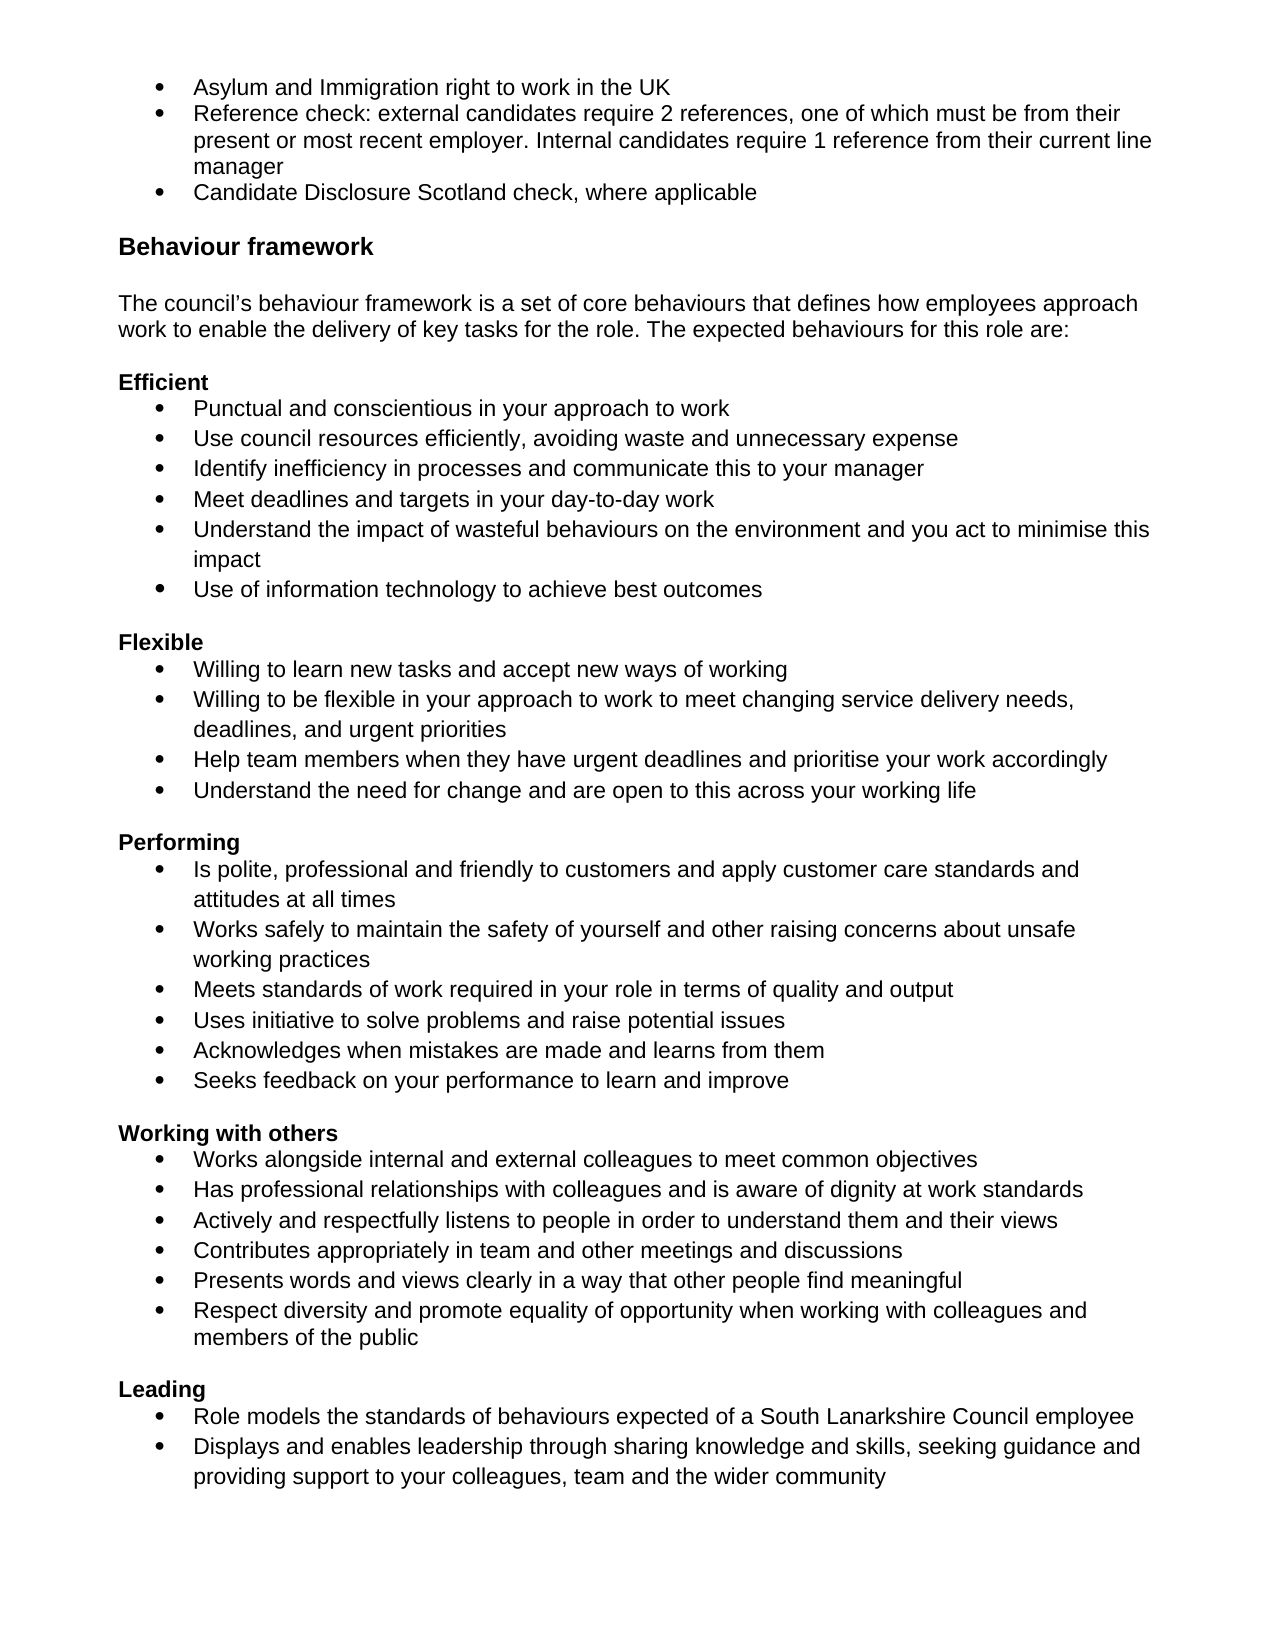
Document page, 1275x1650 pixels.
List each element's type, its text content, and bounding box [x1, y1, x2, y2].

list Candidate Disclosure Scotland check, where applicable [156, 179, 1157, 206]
list Respect diversity and promote equality of opportunity when working with colleagues and members of the public [156, 1297, 1157, 1350]
list Is polite, professional and friendly to customers and apply customer care standards and attitudes at all times [156, 856, 1157, 912]
list Use council resources efficiently, avoiding waste and unnecessary expense [156, 425, 1157, 451]
list Understand the impact of wasteful behaviours on the environment and you act to minimise this impact [156, 516, 1157, 572]
list Asylum and Immigration right to work in the UK [156, 74, 1157, 100]
text The council’s behaviour framework is a set of core behaviours that defines how employees approach work to enable the delivery of key tasks for the role. The expected behaviours for this role are: [118, 289, 1157, 342]
list Presents words and views clearly in a way that other people find meaningful [156, 1267, 1157, 1293]
list Seeks feedback on your performance to learn and improve [156, 1067, 1157, 1093]
text Efficient [118, 368, 1157, 395]
list Works alongside internal and external colleagues to meet common objectives [156, 1146, 1157, 1172]
list Contributes appropriately in team and other meetings and discussions [156, 1237, 1157, 1263]
list Use of information technology to achieve best outcomes [156, 576, 1157, 603]
list Understand the need for change and are open to this across your working life [156, 777, 1157, 803]
list Actively and respectfully listens to people in order to understand them and their views [156, 1207, 1157, 1233]
list Reference check: external candidates require 2 references, one of which must be from their present or most recent employer. Internal candidates require 1 reference from their current line manager [156, 100, 1157, 179]
list Has professional relationships with colleagues and is aware of dignity at work standards [156, 1176, 1157, 1203]
text Flexible [118, 629, 1157, 656]
list Displays and enables leadership through sharing knowledge and skills, seeking guidance and providing support to your colleagues, team and the wider community [156, 1433, 1157, 1489]
text Working with others [118, 1120, 1157, 1146]
list Role models the standards of behaviours expected of a South Lanarkshire Council employee [156, 1403, 1157, 1429]
list Meet deadlines and targets in your day-to-day work [156, 486, 1157, 512]
list Punctual and conscientious in your approach to work [156, 395, 1157, 421]
text Leading [118, 1376, 1157, 1403]
text Performing [118, 829, 1157, 856]
list Help team members when they have urgent deadlines and prioritise your work accordingly [156, 746, 1157, 773]
list Identify inefficiency in processes and communicate this to your manager [156, 455, 1157, 482]
list Works safely to maintain the safety of yourself and other raising concerns about unsafe working practices [156, 916, 1157, 973]
list Acknowledges when mistakes are made and learns from them [156, 1037, 1157, 1063]
list Uses initiative to solve problems and raise potential issues [156, 1007, 1157, 1033]
list Willing to learn new tasks and accept new ways of working [156, 656, 1157, 682]
list Willing to be flexible in your approach to work to meet changing service delivery needs, deadlines, and urgent priorities [156, 686, 1157, 742]
subtitle Behaviour framework [118, 232, 1157, 261]
list Meets standards of work required in your role in terms of quality and output [156, 976, 1157, 1003]
